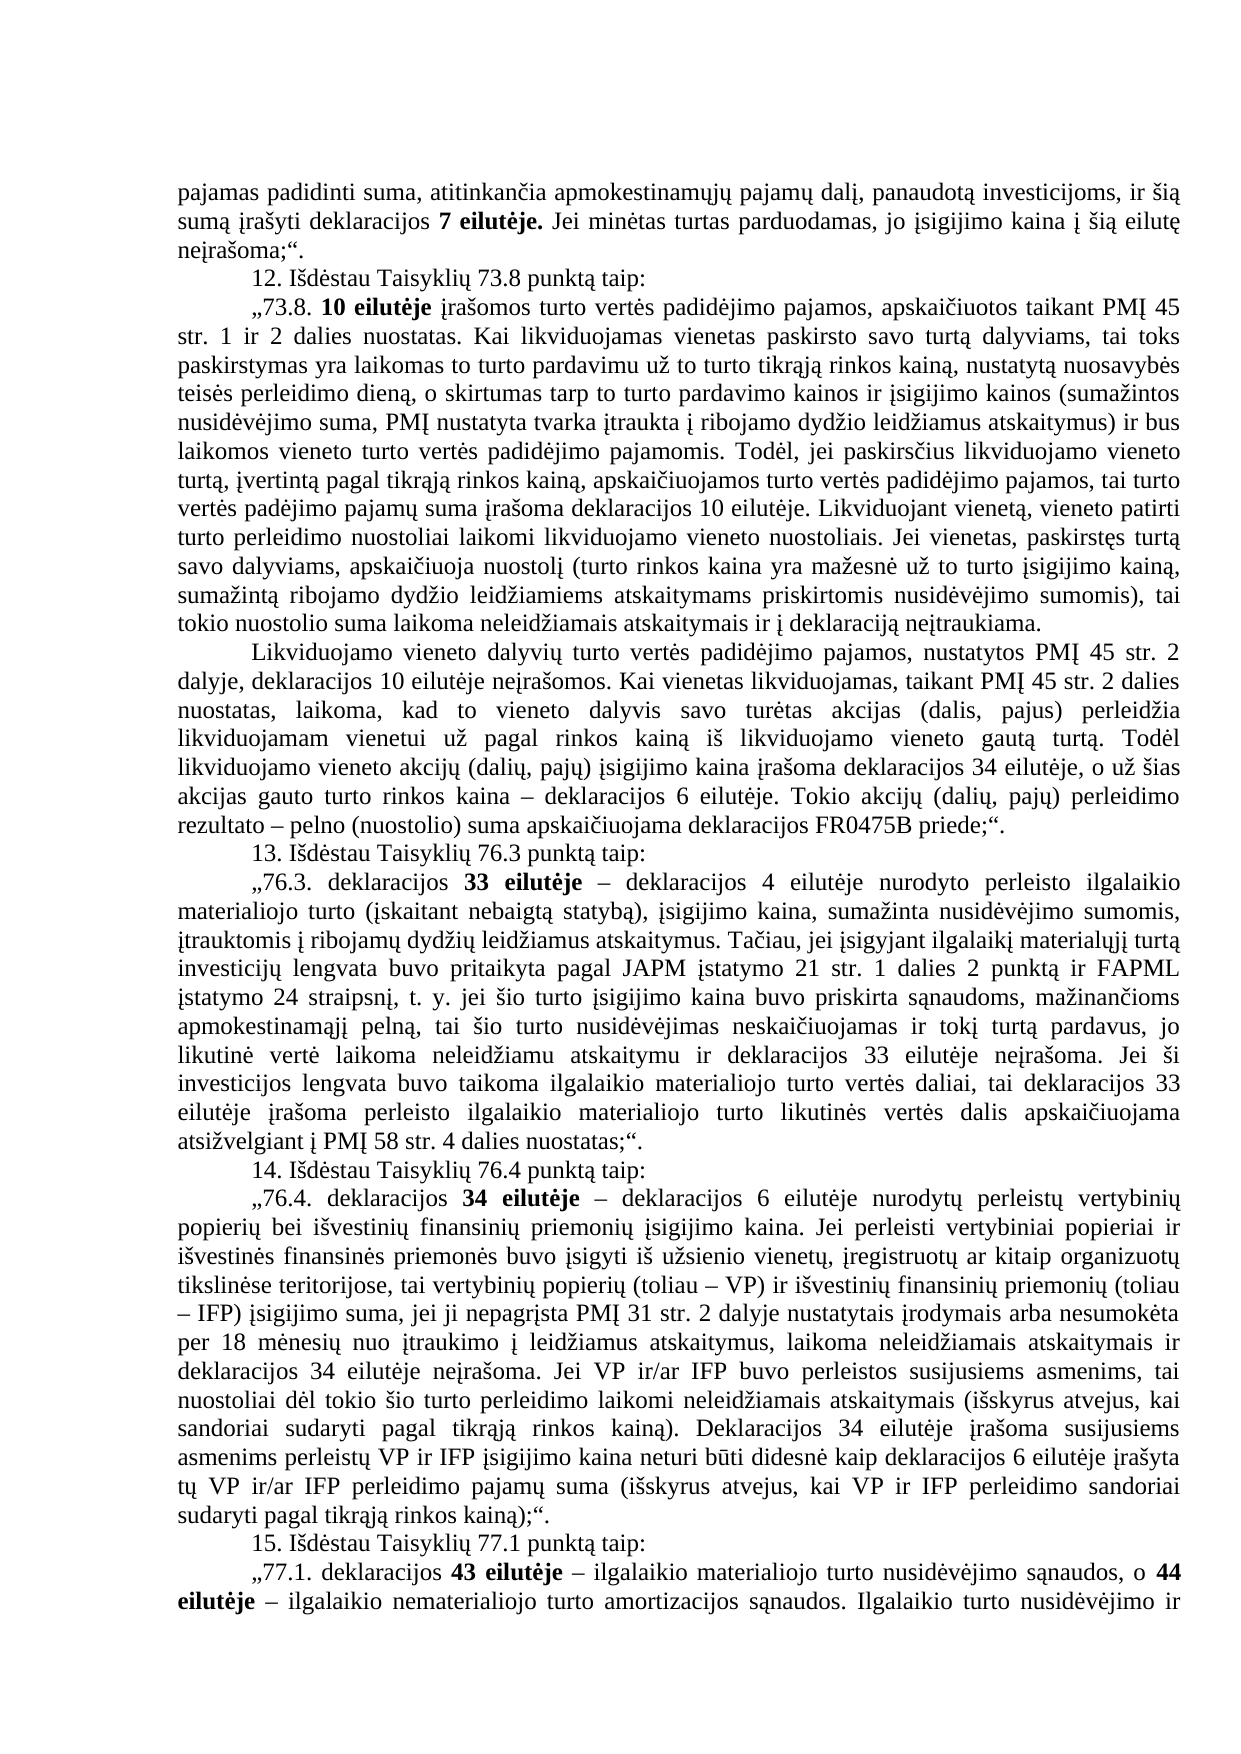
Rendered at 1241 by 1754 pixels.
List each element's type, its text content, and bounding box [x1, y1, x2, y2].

text „76.4. deklaracijos 34 eilutėje – deklaracijos 6 eilutėje nurodytų perleistų vertybinių popierių bei išvestinių finansinių priemonių įsigijimo kaina. Jei perleisti vertybiniai popieriai ir išvestinės finansinės priemonės buvo įsigyti iš užsienio vienetų, įregistruotų ar kitaip organizuotų tikslinėse teritorijose, tai vertybinių popierių (toliau – VP) ir išvestinių finansinių priemonių (toliau – IFP) įsigijimo suma, jei ji nepagrįsta PMĮ 31 str. 2 dalyje nustatytais įrodymais arba nesumokėta per 18 mėnesių nuo įtraukimo į leidžiamus atskaitymus, laikoma neleidžiamais atskaitymais ir deklaracijos 34 eilutėje neįrašoma. Jei VP ir/ar IFP buvo perleistos susijusiems asmenims, tai nuostoliai dėl tokio šio turto perleidimo laikomi neleidžiamais atskaitymais (išskyrus atvejus, kai sandoriai sudaryti pagal tikrąją rinkos kainą). Deklaracijos 34 eilutėje įrašoma susijusiems asmenims perleistų VP ir IFP įsigijimo kaina neturi būti didesnė kaip deklaracijos 6 eilutėje įrašyta tų VP ir/ar IFP perleidimo pajamų suma (išskyrus atvejus, kai VP ir IFP perleidimo sandoriai sudaryti pagal tikrąją rinkos kainą);“. [177, 1183, 1181, 1528]
text Likviduojamo vieneto dalyvių turto vertės padidėjimo pajamos, nustatytos PMĮ 45 str. 2 dalyje, deklaracijos 10 eilutėje neįrašomos. Kai vienetas likviduojamas, taikant PMĮ 45 str. 2 dalies nuostatas, laikoma, kad to vieneto dalyvis savo turėtas akcijas (dalis, pajus) perleidžia likviduojamam vienetui už pagal rinkos kainą iš likviduojamo vieneto gautą turtą. Todėl likviduojamo vieneto akcijų (dalių, pajų) įsigijimo kaina įrašoma deklaracijos 34 eilutėje, o už šias akcijas gauto turto rinkos kaina – deklaracijos 6 eilutėje. Tokio akcijų (dalių, pajų) perleidimo rezultato – pelno (nuostolio) suma apskaičiuojama deklaracijos FR0475B priede;“. [177, 637, 1181, 838]
text 13. Išdėstau Taisyklių 76.3 punktą taip: [177, 838, 1181, 867]
text 14. Išdėstau Taisyklių 76.4 punktą taip: [177, 1155, 1181, 1183]
text 15. Išdėstau Taisyklių 77.1 punktą taip: [177, 1528, 1181, 1557]
text „73.8. 10 eilutėje įrašomos turto vertės padidėjimo pajamos, apskaičiuotos taikant PMĮ 45 str. 1 ir 2 dalies nuostatas. Kai likviduojamas vienetas paskirsto savo turtą dalyviams, tai toks paskirstymas yra laikomas to turto pardavimu už to turto tikrąją rinkos kainą, nustatytą nuosavybės teisės perleidimo dieną, o skirtumas tarp to turto pardavimo kainos ir įsigijimo kainos (sumažintos nusidėvėjimo suma, PMĮ nustatyta tvarka įtraukta į ribojamo dydžio leidžiamus atskaitymus) ir bus laikomos vieneto turto vertės padidėjimo pajamomis. Todėl, jei paskirsčius likviduojamo vieneto turtą, įvertintą pagal tikrąją rinkos kainą, apskaičiuojamos turto vertės padidėjimo pajamos, tai turto vertės padėjimo pajamų suma įrašoma deklaracijos 10 eilutėje. Likviduojant vienetą, vieneto patirti turto perleidimo nuostoliai laikomi likviduojamo vieneto nuostoliais. Jei vienetas, paskirstęs turtą savo dalyviams, apskaičiuoja nuostolį (turto rinkos kaina yra mažesnė už to turto įsigijimo kainą, sumažintą ribojamo dydžio leidžiamiems atskaitymams priskirtomis nusidėvėjimo sumomis), tai tokio nuostolio suma laikoma neleidžiamais atskaitymais ir į deklaraciją neįtraukiama. [177, 292, 1181, 637]
text pajamas padidinti suma, atitinkančia apmokestinamųjų pajamų dalį, panaudotą investicijoms, ir šią sumą įrašyti deklaracijos 7 eilutėje. Jei minėtas turtas parduodamas, jo įsigijimo kaina į šią eilutę neįrašoma;“. [177, 177, 1181, 263]
text „77.1. deklaracijos 43 eilutėje – ilgalaikio materialiojo turto nusidėvėjimo sąnaudos, o 44 eilutėje – ilgalaikio nematerialiojo turto amortizacijos sąnaudos. Ilgalaikio turto nusidėvėjimo ir [177, 1557, 1181, 1615]
text „76.3. deklaracijos 33 eilutėje – deklaracijos 4 eilutėje nurodyto perleisto ilgalaikio materialiojo turto (įskaitant nebaigtą statybą), įsigijimo kaina, sumažinta nusidėvėjimo sumomis, įtrauktomis į ribojamų dydžių leidžiamus atskaitymus. Tačiau, jei įsigyjant ilgalaikį materialųjį turtą investicijų lengvata buvo pritaikyta pagal JAPM įstatymo 21 str. 1 dalies 2 punktą ir FAPML įstatymo 24 straipsnį, t. y. jei šio turto įsigijimo kaina buvo priskirta sąnaudoms, mažinančioms apmokestinamąjį pelną, tai šio turto nusidėvėjimas neskaičiuojamas ir tokį turtą pardavus, jo likutinė vertė laikoma neleidžiamu atskaitymu ir deklaracijos 33 eilutėje neįrašoma. Jei ši investicijos lengvata buvo taikoma ilgalaikio materialiojo turto vertės daliai, tai deklaracijos 33 eilutėje įrašoma perleisto ilgalaikio materialiojo turto likutinės vertės dalis apskaičiuojama atsižvelgiant į PMĮ 58 str. 4 dalies nuostatas;“. [177, 867, 1181, 1155]
text 12. Išdėstau Taisyklių 73.8 punktą taip: [177, 263, 1181, 292]
